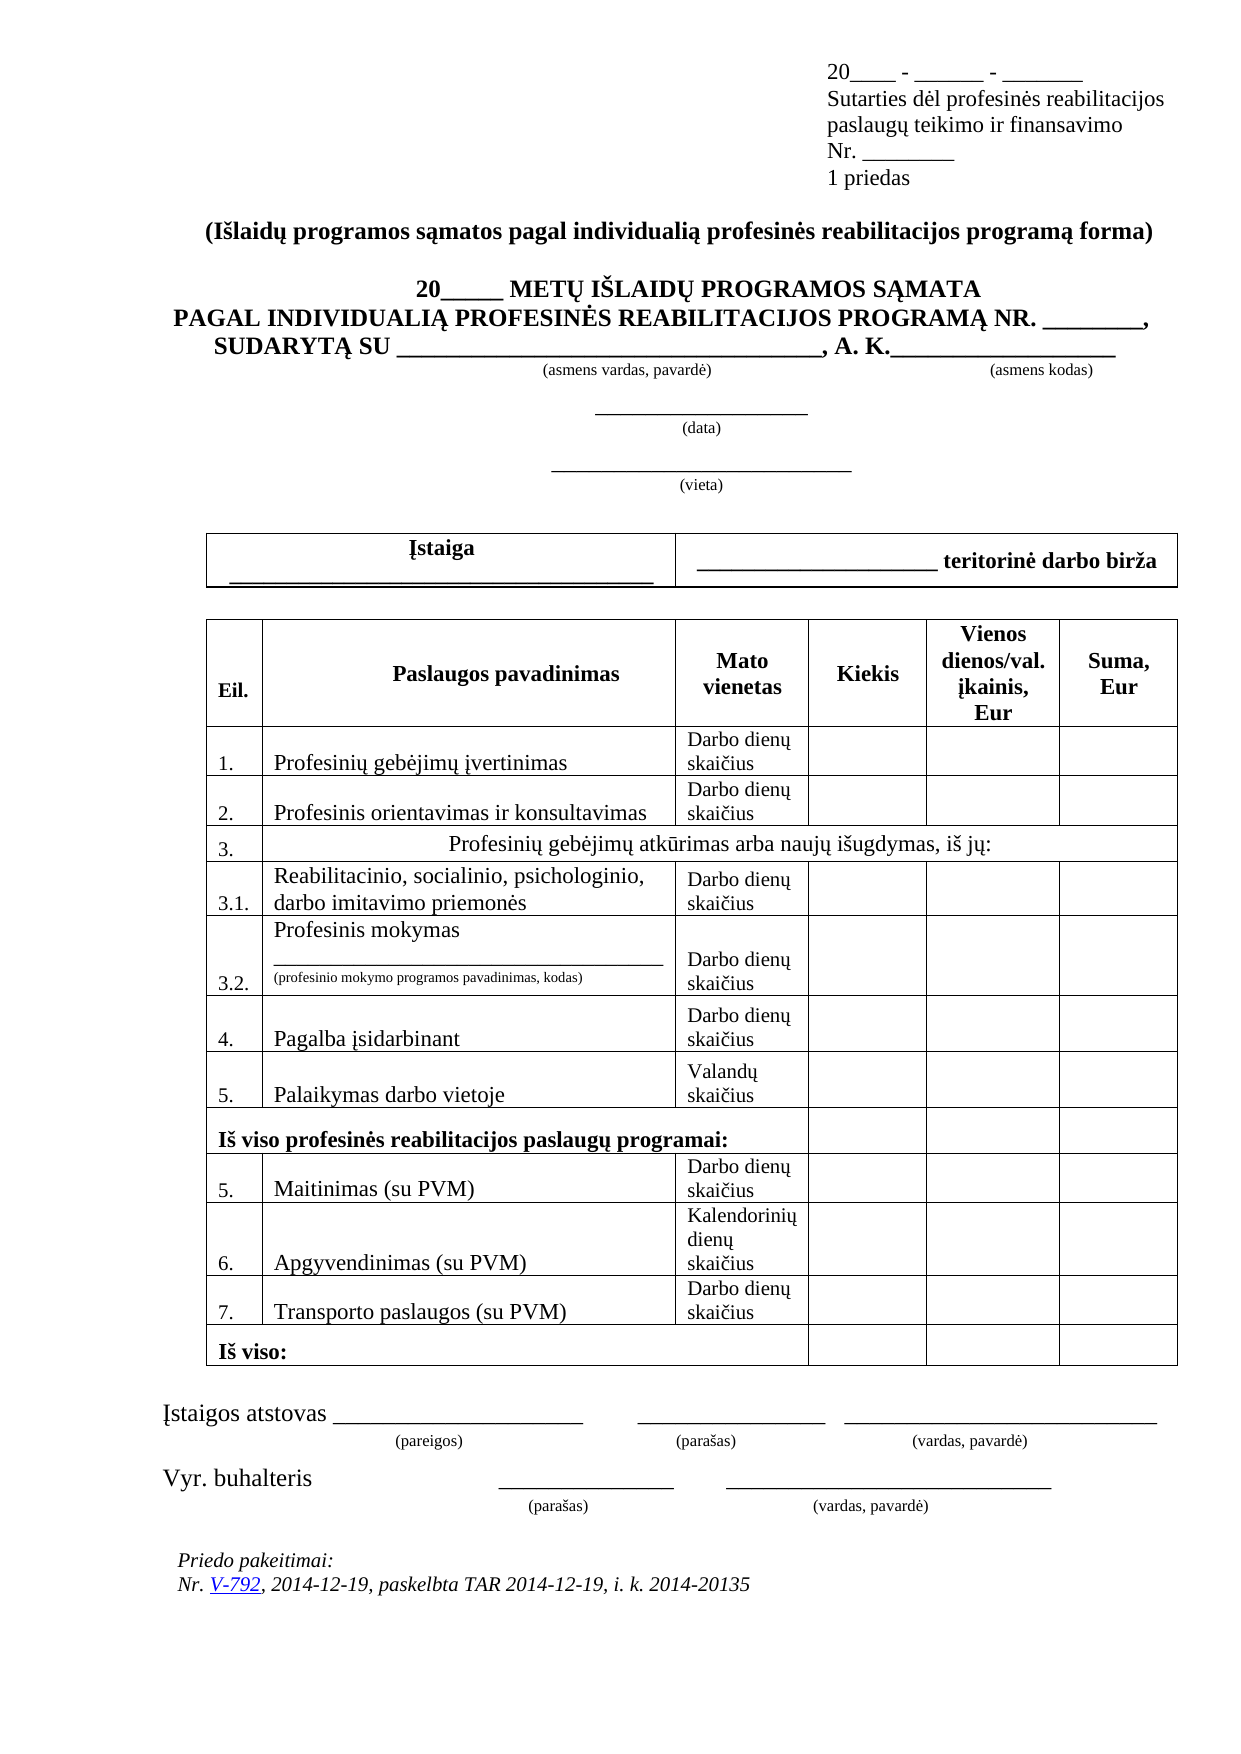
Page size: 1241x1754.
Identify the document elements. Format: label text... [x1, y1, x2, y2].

table_cell (pareigos) (parašas) (vardas, pavardė) [151, 1427, 1178, 1460]
table_cell [275, 1491, 383, 1524]
table_cell 6. [207, 1203, 262, 1275]
table_cell [1060, 1203, 1177, 1275]
table_cell (parašas) (vardas, pavardė) [491, 1491, 1178, 1524]
table_cell [151, 1491, 207, 1524]
table_cell Iš viso: [207, 1325, 808, 1365]
table_cell [809, 996, 926, 1051]
table_cell [151, 726, 206, 775]
table_cell 3.2. [207, 916, 262, 995]
table_cell Kalendorinių dienų skaičius [676, 1203, 808, 1275]
table_cell Darbo dienų skaičius [676, 996, 808, 1051]
table_cell [809, 1325, 926, 1365]
table_cell [151, 995, 206, 1051]
table_cell [1060, 1325, 1177, 1365]
table_cell ______________ __________________________ [383, 1460, 1178, 1491]
table_cell Iš viso profesinės reabilitacijos paslaugų programai: [207, 1108, 808, 1152]
table_cell Paslaugos pavadinimas [263, 620, 675, 726]
table_cell [207, 1491, 275, 1524]
table_cell Darbo dienų skaičius [676, 916, 808, 995]
text paslaugų teikimo ir finansavimo [827, 111, 1181, 137]
table_cell [151, 825, 206, 861]
table_cell Vyr. buhalteris [151, 1460, 383, 1491]
table_cell [151, 1202, 206, 1275]
table_cell [809, 1203, 926, 1275]
table_cell [383, 1491, 491, 1524]
table_cell [676, 504, 869, 533]
table_cell Įstaigos atstovas ____________________ _______________ _________________________ [151, 1395, 1178, 1427]
table_cell _____________________ teritorinė darbo birža [676, 534, 1177, 586]
table_cell [1060, 1108, 1177, 1152]
table_cell Palaikymas darbo vietoje [263, 1052, 675, 1107]
table_cell [603, 504, 676, 533]
table_cell [688, 1366, 809, 1394]
table_cell 7. [207, 1276, 262, 1324]
table_cell 1. [207, 727, 262, 775]
table_cell Profesinis orientavimas ir konsultavimas [263, 776, 675, 825]
text (Išlaidų programos sąmatos pagal individualią profesinės reabilitacijos programą forma) [177, 216, 1181, 245]
table_cell [927, 1203, 1059, 1275]
table_cell [207, 504, 275, 533]
table_cell Įstaiga _____________________________________ [207, 534, 675, 586]
table_cell Suma, Eur [1060, 620, 1177, 726]
table_cell [927, 1154, 1059, 1202]
table_cell [383, 1366, 491, 1394]
table_cell [1060, 1052, 1177, 1107]
table_cell Profesinis mokymas __________________________________ (profesinio mokymo programos pavadinimas, kodas) [263, 916, 675, 995]
table_cell [809, 916, 926, 995]
table_cell [151, 504, 207, 533]
table_cell [151, 1365, 207, 1394]
table_cell [151, 1275, 206, 1324]
table_cell 3.1. [207, 862, 262, 915]
table_cell 5. [207, 1052, 262, 1107]
table_cell [927, 1276, 1059, 1324]
table_cell [809, 588, 927, 619]
table_cell 2. [207, 776, 262, 825]
table_cell 3. [207, 826, 262, 861]
table_cell [151, 586, 207, 619]
table_cell [151, 1051, 206, 1107]
table_cell Apgyvendinimas (su PVM) [263, 1203, 675, 1275]
table_cell [383, 588, 491, 619]
table_cell [927, 996, 1059, 1051]
text Priedo pakeitimai: [177, 1548, 1181, 1572]
table_cell [927, 588, 1060, 619]
table_cell [809, 1154, 926, 1202]
table_cell [151, 1153, 206, 1202]
table_cell [151, 775, 206, 825]
table_cell Mato vienetas [676, 620, 808, 726]
table_cell Darbo dienų skaičius [676, 1276, 808, 1324]
table_cell Kiekis [809, 620, 926, 726]
table_cell [151, 533, 206, 586]
table_cell Eil. Nr. [207, 620, 262, 726]
table_cell Profesinių gebėjimų įvertinimas [263, 727, 675, 775]
table_cell [383, 504, 491, 533]
text Nr. ________ [827, 137, 1181, 164]
table_cell [1060, 1366, 1178, 1394]
table_cell [1060, 1276, 1177, 1324]
text 1 priedas [827, 164, 1181, 190]
table_cell 4. [207, 996, 262, 1051]
table_cell Transporto paslaugos (su PVM) [263, 1276, 675, 1324]
text Nr. V-792, 2014-12-19, paskelbta TAR 2014-12-19, i. k. 2014-20135 [177, 1572, 1181, 1596]
table_cell Pagalba įsidarbinant [263, 996, 675, 1051]
table_cell [809, 1052, 926, 1107]
text Sutarties dėl profesinės reabilitacijos [827, 85, 1181, 111]
table_cell [927, 862, 1059, 915]
table_cell [1060, 588, 1178, 619]
table_cell [1060, 727, 1177, 775]
table_cell [207, 1366, 275, 1394]
table_cell Profesinių gebėjimų atkūrimas arba naujų išugdymas, iš jų: [263, 826, 1177, 861]
table_cell [676, 588, 809, 619]
table_cell [927, 1325, 1059, 1365]
table_cell [275, 504, 383, 533]
table_cell [1060, 1154, 1177, 1202]
table_cell [151, 915, 206, 995]
table_cell [151, 861, 206, 915]
table_cell Valandų skaičius [676, 1052, 808, 1107]
table_cell [927, 1108, 1059, 1152]
table_cell [927, 776, 1059, 825]
table_cell [151, 619, 206, 726]
table_cell [869, 504, 958, 533]
table_cell Darbo dienų skaičius [676, 776, 808, 825]
table_cell Vienos dienos/val. įkainis, Eur [927, 620, 1059, 726]
table_cell [1080, 504, 1178, 533]
table_cell [809, 1108, 926, 1152]
table_cell [958, 504, 1080, 533]
table_cell [207, 588, 262, 619]
table_cell [262, 588, 383, 619]
table_cell Maitinimas (su PVM) [263, 1154, 675, 1202]
text 20____ - ______ - _______ [827, 58, 1181, 85]
table_cell [491, 1366, 603, 1394]
table_cell [491, 504, 603, 533]
table_cell [809, 1276, 926, 1324]
table_cell [809, 727, 926, 775]
table_cell [809, 1366, 927, 1394]
table_cell [1060, 776, 1177, 825]
table_cell Darbo dienų skaičius [676, 1154, 808, 1202]
table_cell [927, 1366, 1060, 1394]
table_cell [927, 916, 1059, 995]
table_cell 5. [207, 1154, 262, 1202]
table_cell [151, 1324, 206, 1365]
table_cell [1060, 862, 1177, 915]
table_cell [491, 588, 603, 619]
table_cell [275, 1366, 383, 1394]
table_cell Reabilitacinio, socialinio, psichologinio, darbo imitavimo priemonės [263, 862, 675, 915]
table_cell [809, 862, 926, 915]
table_cell [809, 776, 926, 825]
table_cell [927, 1052, 1059, 1107]
table_cell [603, 1366, 688, 1394]
table_cell Darbo dienų skaičius [676, 862, 808, 915]
table_cell [927, 727, 1059, 775]
table_cell [151, 1107, 206, 1152]
table_cell [1060, 916, 1177, 995]
table_cell Darbo dienų skaičius [676, 727, 808, 775]
table_header 20_____ METŲ IŠLAIDŲ PROGRAMOS SĄMATA PAGAL INDIVIDUALIĄ PROFESINĖS REABILITACIJOS PROGRAMĄ NR. ________, SUDARYTĄ SU __________________________________, A. K.__________________ (asmens vardas, pavardė) (asmens kodas) [151, 245, 1178, 389]
table_cell [1060, 996, 1177, 1051]
table_cell [603, 588, 676, 619]
table_cell _________________ (data) ________________________ (vieta) [151, 389, 1178, 504]
